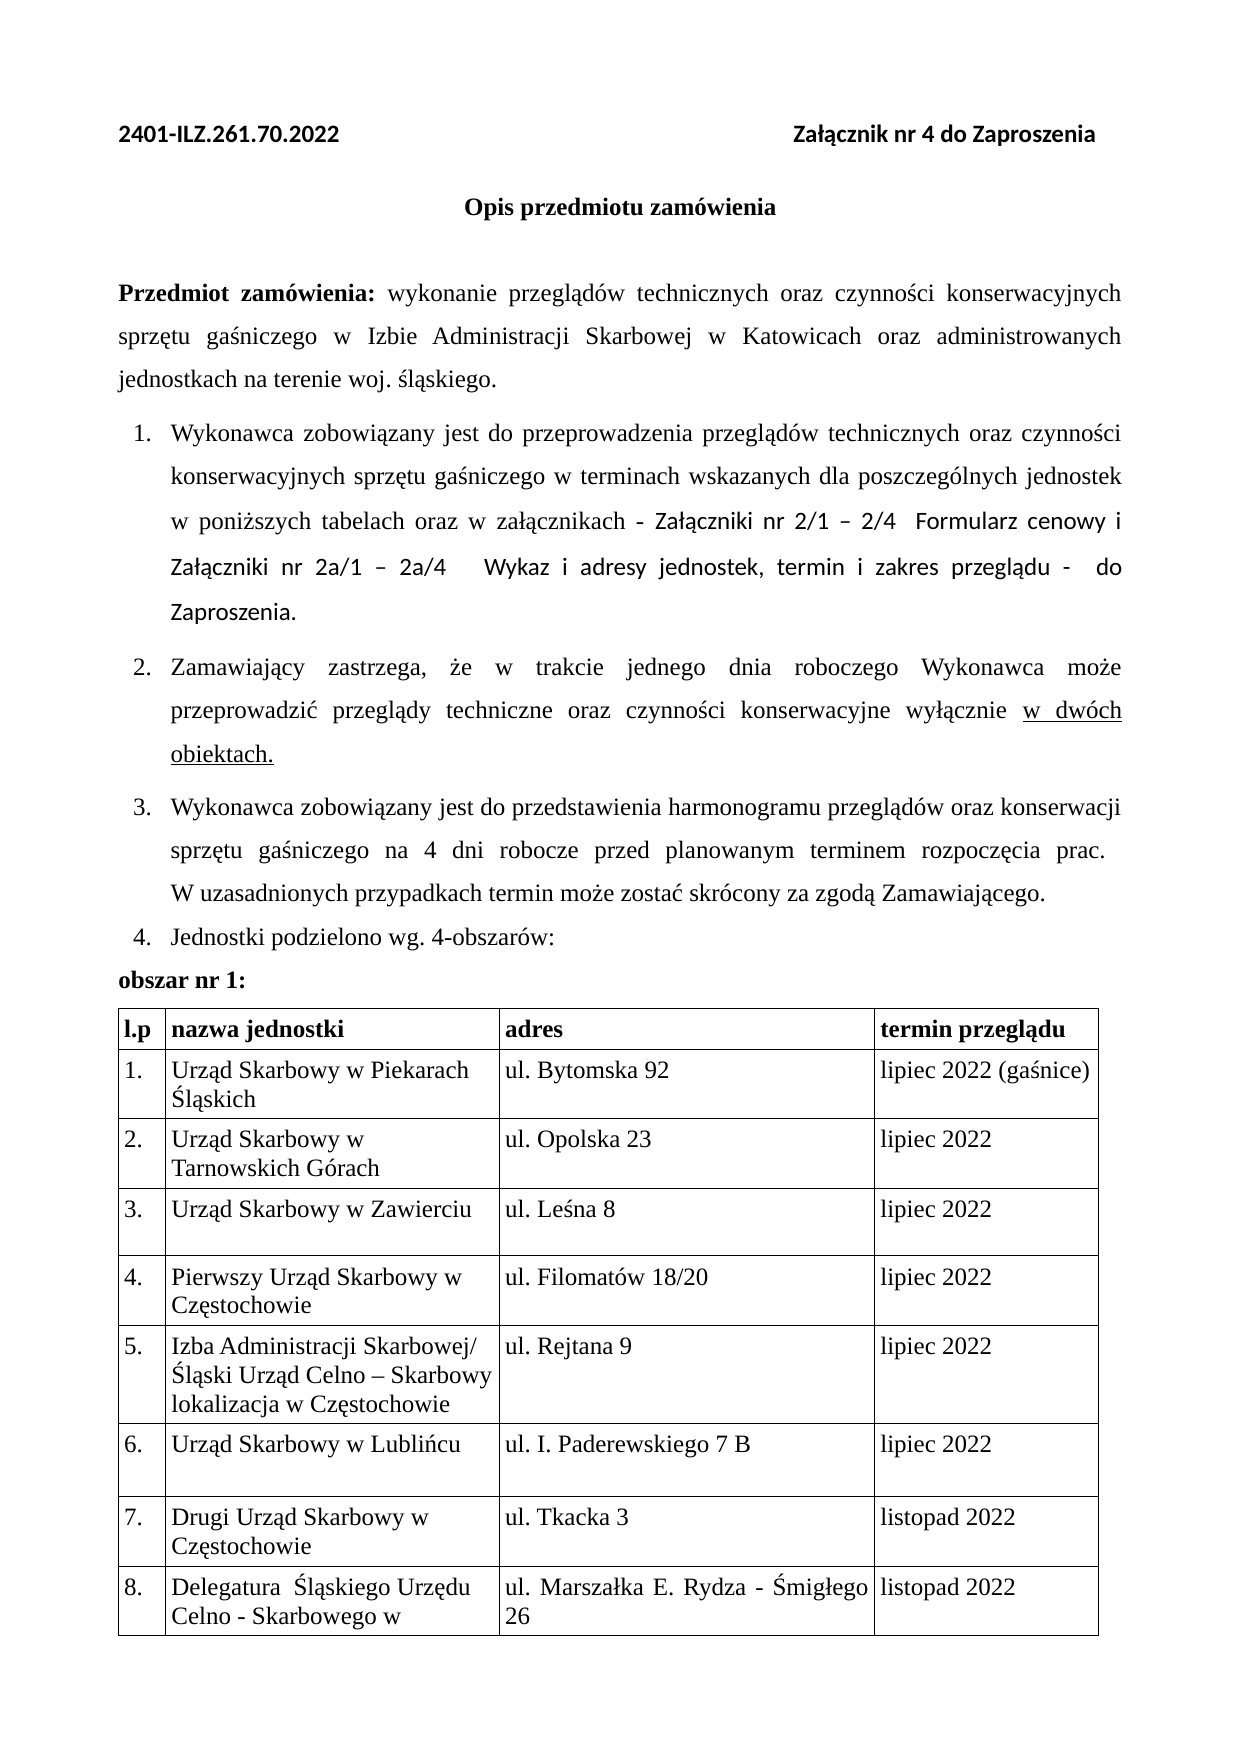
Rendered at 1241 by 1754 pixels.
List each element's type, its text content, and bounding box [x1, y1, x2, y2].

table_cell ul. Marszałka E. Rydza - Śmigłego 26 [500, 1567, 874, 1635]
text obszar nr 1: [118, 965, 1122, 993]
table_cell ul. Leśna 8 [500, 1189, 874, 1255]
table_header l.p [119, 1009, 165, 1049]
table_cell Urząd Skarbowy w Lublińcu [166, 1424, 499, 1496]
table_cell lipiec 2022 [875, 1424, 1098, 1496]
table_header adres [500, 1009, 874, 1049]
table_cell Drugi Urząd Skarbowy w Częstochowie [166, 1497, 499, 1566]
text Przedmiot zamówienia: wykonanie przeglądów technicznych oraz czynności konserwacyjnych sprzętu gaśniczego w Izbie Administracji Skarbowej w Katowicach oraz administrowanych jednostkach na terenie woj. śląskiego. [118, 278, 1122, 393]
table_cell 5. [119, 1326, 165, 1423]
table_cell ul. Opolska 23 [500, 1119, 874, 1188]
table_cell lipiec 2022 (gaśnice) [875, 1050, 1098, 1118]
table_header nazwa jednostki [166, 1009, 499, 1049]
table_header termin przeglądu [875, 1009, 1098, 1049]
list Wykonawca zobowiązany jest do przedstawienia harmonogramu przeglądów oraz konserwacji sprzętu gaśniczego na 4 dni robocze przed planowanym terminem rozpoczęcia prac. W uzasadnionych przypadkach termin może zostać skrócony za zgodą Zamawiającego. [133, 792, 1122, 907]
list Wykonawca zobowiązany jest do przeprowadzenia przeglądów technicznych oraz czynności konserwacyjnych sprzętu gaśniczego w terminach wskazanych dla poszczególnych jednostek w poniższych tabelach oraz w załącznikach - Załączniki nr 2/1 – 2/4 Formularz cenowy i Załączniki nr 2a/1 – 2a/4 Wykaz i adresy jednostek, termin i zakres przeglądu - do Zaproszenia. [133, 418, 1122, 627]
table_cell Urząd Skarbowy w Piekarach Śląskich [166, 1050, 499, 1118]
table_cell Delegatura Śląskiego Urzędu Celno - Skarbowego w [166, 1567, 499, 1635]
table_cell lipiec 2022 [875, 1119, 1098, 1188]
table_cell listopad 2022 [875, 1497, 1098, 1566]
table_cell 7. [119, 1497, 165, 1566]
table_cell ul. Rejtana 9 [500, 1326, 874, 1423]
list Zamawiający zastrzega, że w trakcie jednego dnia roboczego Wykonawca może przeprowadzić przeglądy techniczne oraz czynności konserwacyjne wyłącznie w dwóch obiektach. [133, 652, 1122, 767]
table_cell 8. [119, 1567, 165, 1635]
table_cell ul. Bytomska 92 [500, 1050, 874, 1118]
table_cell lipiec 2022 [875, 1189, 1098, 1255]
table_cell 2. [119, 1119, 165, 1188]
table_cell listopad 2022 [875, 1567, 1098, 1635]
table_cell Izba Administracji Skarbowej/ Śląski Urząd Celno – Skarbowy lokalizacja w Częstochowie [166, 1326, 499, 1423]
table_cell lipiec 2022 [875, 1326, 1098, 1423]
table_cell Urząd Skarbowy w Zawierciu [166, 1189, 499, 1255]
table_cell lipiec 2022 [875, 1256, 1098, 1325]
table_cell Pierwszy Urząd Skarbowy w Częstochowie [166, 1256, 499, 1325]
table_cell ul. I. Paderewskiego 7 B [500, 1424, 874, 1496]
table_cell Urząd Skarbowy w Tarnowskich Górach [166, 1119, 499, 1188]
table_cell 3. [119, 1189, 165, 1255]
subtitle Opis przedmiotu zamówienia [118, 192, 1122, 221]
table_cell 6. [119, 1424, 165, 1496]
table_cell ul. Filomatów 18/20 [500, 1256, 874, 1325]
table_cell 4. [119, 1256, 165, 1325]
list Jednostki podzielono wg. 4-obszarów: [133, 922, 1122, 950]
table_cell ul. Tkacka 3 [500, 1497, 874, 1566]
table_cell 1. [119, 1050, 165, 1118]
text 2401-ILZ.261.70.2022 Załącznik nr 4 do Zaproszenia [118, 118, 1122, 149]
